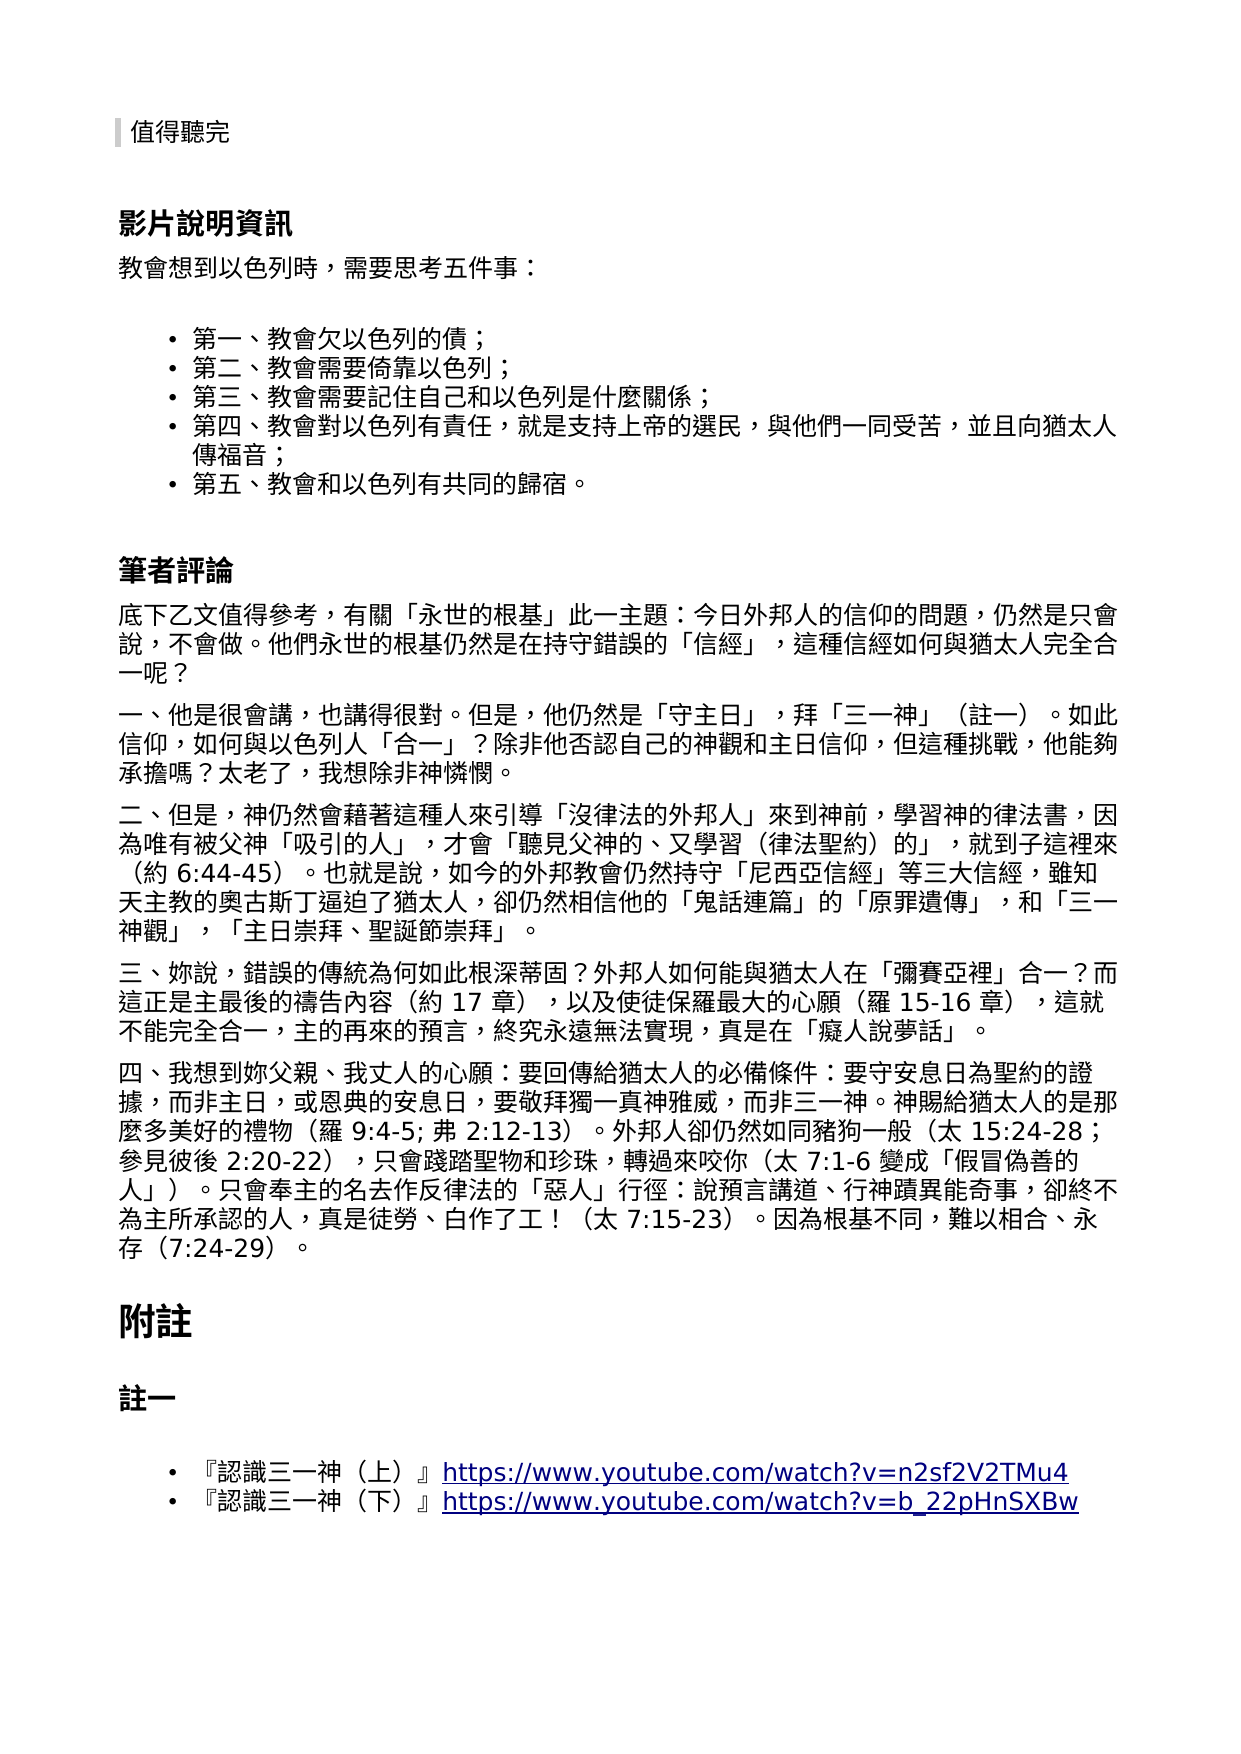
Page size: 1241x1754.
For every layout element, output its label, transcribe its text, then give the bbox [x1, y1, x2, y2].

text 底下乙文值得參考，有關「永世的根基」此一主題：今日外邦人的信仰的問題，仍然是只會說，不會做。他們永世的根基仍然是在持守錯誤的「信經」，這種信經如何與猶太人完全合一呢？ [118, 601, 1122, 688]
list 『認識三一神（下）』https://www.youtube.com/watch?v=b_22pHnSXBw [177, 1487, 1122, 1516]
subtitle 註一 [118, 1382, 1122, 1416]
list 第三、教會需要記住自己和以色列是什麼關係； [177, 383, 1122, 412]
list 第四、教會對以色列有責任，就是支持上帝的選民，與他們一同受苦，並且向猶太人傳福音； [177, 412, 1122, 471]
subtitle 影片說明資訊 [118, 207, 1122, 241]
subtitle 附註 [118, 1301, 1122, 1344]
list 『認識三一神（上）』https://www.youtube.com/watch?v=n2sf2V2TMu4 [177, 1458, 1122, 1487]
text 四、我想到妳父親、我丈人的心願：要回傳給猶太人的必備條件：要守安息日為聖約的證據，而非主日，或恩典的安息日，要敬拜獨一真神雅威，而非三一神。神賜給猶太人的是那麼多美好的禮物（羅 9:4-5; 弗 2:12-13）。外邦人卻仍然如同豬狗一般（太 15:24-28；參見彼後 2:20-22），只會踐踏聖物和珍珠，轉過來咬你（太 7:1-6 變成「假冒偽善的人」）。只會奉主的名去作反律法的「惡人」行徑：說預言講道、行神蹟異能奇事，卻終不為主所承認的人，真是徒勞、白作了工！（太 7:15-23）。因為根基不同，難以相合、永存（7:24-29）。 [118, 1059, 1122, 1263]
text 教會想到以色列時，需要思考五件事： [118, 254, 1122, 283]
text 三、妳說，錯誤的傳統為何如此根深蒂固？外邦人如何能與猶太人在「彌賽亞裡」合一？而這正是主最後的禱告內容（約 17 章），以及使徒保羅最大的心願（羅 15-16 章），這就不能完全合一，主的再來的預言，終究永遠無法實現，真是在「癡人說夢話」。 [118, 959, 1122, 1047]
list 第一、教會欠以色列的債； [177, 325, 1122, 354]
list 第五、教會和以色列有共同的歸宿。 [177, 471, 1122, 500]
table_header 值得聽完 [121, 118, 1122, 147]
text 一、他是很會講，也講得很對。但是，他仍然是「守主日」，拜「三一神」（註一）。如此信仰，如何與以色列人「合一」？除非他否認自己的神觀和主日信仰，但這種挑戰，他能夠承擔嗎？太老了，我想除非神憐憫。 [118, 701, 1122, 788]
text 二、但是，神仍然會藉著這種人來引導「沒律法的外邦人」來到神前，學習神的律法書，因為唯有被父神「吸引的人」，才會「聽見父神的、又學習（律法聖約）的」，就到子這裡來（約 6:44-45）。也就是說，如今的外邦教會仍然持守「尼西亞信經」等三大信經，雖知天主教的奧古斯丁逼迫了猶太人，卻仍然相信他的「鬼話連篇」的「原罪遺傳」，和「三一神觀」，「主日崇拜、聖誕節崇拜」。 [118, 801, 1122, 947]
list 第二、教會需要倚靠以色列； [177, 354, 1122, 383]
subtitle 筆者評論 [118, 554, 1122, 588]
